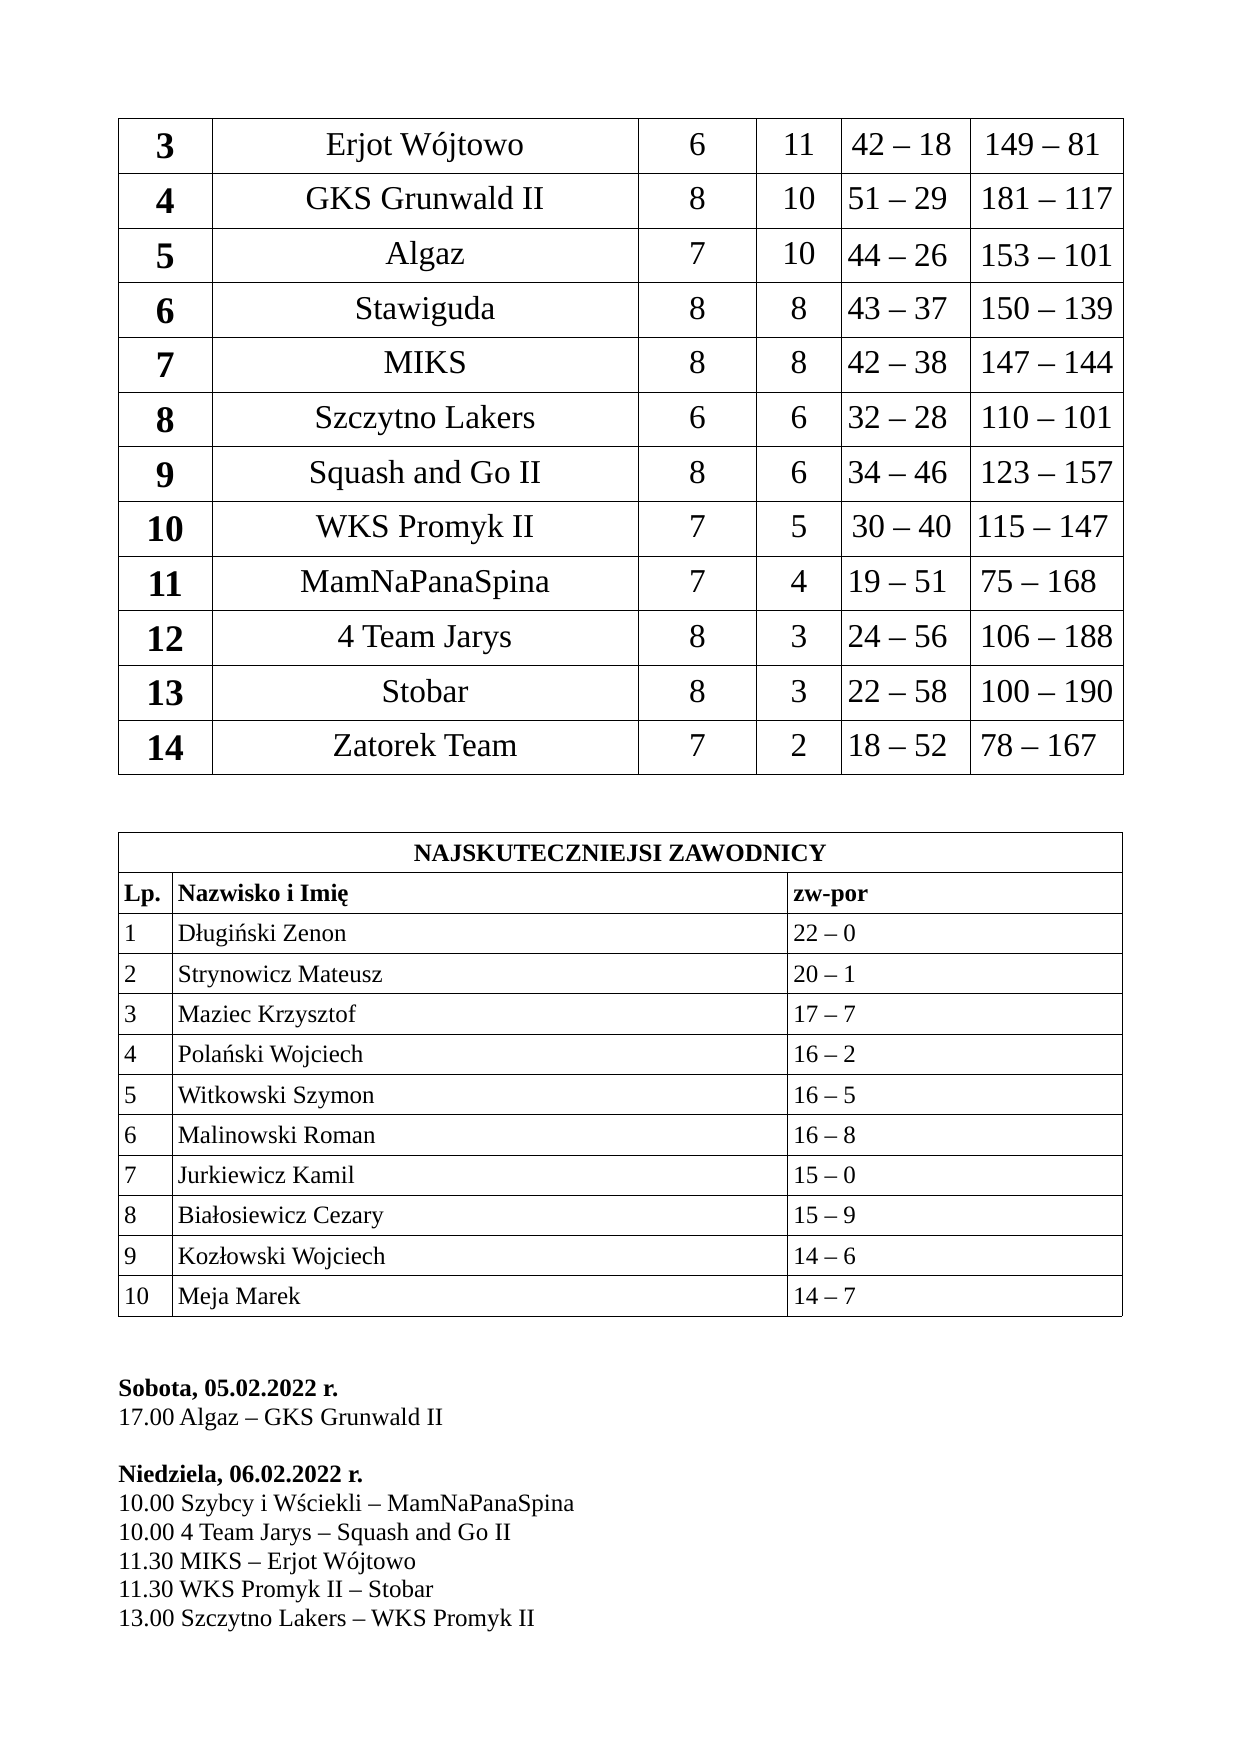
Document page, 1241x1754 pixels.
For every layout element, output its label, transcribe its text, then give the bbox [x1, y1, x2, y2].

table_cell 147 – 144 [971, 338, 1123, 392]
table_cell 22 – 58 [842, 666, 970, 720]
table_cell 43 – 37 [842, 283, 970, 337]
table_cell 181 – 117 [971, 174, 1123, 227]
text 13.00 Szczytno Lakers – WKS Promyk II [118, 1603, 1122, 1632]
table_cell 4 [119, 174, 212, 227]
table_cell 14 – 7 [788, 1276, 1122, 1316]
table_cell 12 [119, 611, 212, 665]
table_cell GKS Grunwald II [213, 174, 638, 227]
table_cell 7 [639, 557, 756, 610]
table_cell MIKS [213, 338, 638, 392]
table_cell 19 – 51 [842, 557, 970, 610]
table_cell 51 – 29 [842, 174, 970, 227]
table_header NAJSKUTECZNIEJSI ZAWODNICY [119, 833, 1122, 872]
table_cell 6 [119, 283, 212, 337]
table_cell 44 – 26 [842, 229, 970, 282]
table_cell 15 – 9 [788, 1196, 1122, 1235]
table_cell 2 [757, 721, 841, 774]
table_cell Squash and Go II [213, 447, 638, 501]
text 11.30 MIKS – Erjot Wójtowo [118, 1546, 1122, 1574]
table_cell WKS Promyk II [213, 502, 638, 556]
table_cell 5 [119, 1075, 172, 1114]
table_cell 7 [119, 338, 212, 392]
table_cell 7 [119, 1156, 172, 1195]
table_cell 16 – 8 [788, 1115, 1122, 1154]
table_cell 17 – 7 [788, 994, 1122, 1033]
table_cell 3 [119, 994, 172, 1033]
table_cell Algaz [213, 229, 638, 282]
table_cell 16 – 5 [788, 1075, 1122, 1114]
table_cell 110 – 101 [971, 393, 1123, 446]
table_cell 11 [757, 119, 841, 173]
table_cell 106 – 188 [971, 611, 1123, 665]
table_cell Długiński Zenon [173, 914, 787, 953]
table_cell 8 [639, 283, 756, 337]
table_cell 123 – 157 [971, 447, 1123, 501]
table_cell 4 [119, 1035, 172, 1074]
table_cell 2 [119, 954, 172, 993]
table_cell MamNaPanaSpina [213, 557, 638, 610]
text 11.30 WKS Promyk II – Stobar [118, 1574, 1122, 1603]
text Niedziela, 06.02.2022 r. [118, 1459, 1122, 1488]
table_cell Nazwisko i Imię [173, 873, 787, 913]
table_cell Meja Marek [173, 1276, 787, 1316]
table_cell 6 [639, 393, 756, 446]
table_cell 32 – 28 [842, 393, 970, 446]
table_cell 16 – 2 [788, 1035, 1122, 1074]
table_cell 18 – 52 [842, 721, 970, 774]
table_cell 4 Team Jarys [213, 611, 638, 665]
table_cell 14 [119, 721, 212, 774]
table_cell 11 [119, 557, 212, 610]
table_cell 8 [639, 174, 756, 227]
table_cell Malinowski Roman [173, 1115, 787, 1154]
table_cell 8 [757, 283, 841, 337]
table_cell 30 – 40 [842, 502, 970, 556]
table_cell 10 [119, 1276, 172, 1316]
table_cell Stobar [213, 666, 638, 720]
table_cell 6 [639, 119, 756, 173]
table_cell Zatorek Team [213, 721, 638, 774]
table_cell 149 – 81 [971, 119, 1123, 173]
table_cell Białosiewicz Cezary [173, 1196, 787, 1235]
table_cell 75 – 168 [971, 557, 1123, 610]
table_cell 24 – 56 [842, 611, 970, 665]
table_cell Erjot Wójtowo [213, 119, 638, 173]
table_cell Kozłowski Wojciech [173, 1236, 787, 1275]
table_cell 42 – 18 [842, 119, 970, 173]
table_cell 34 – 46 [842, 447, 970, 501]
text Sobota, 05.02.2022 r. [118, 1373, 1122, 1402]
table_cell 6 [757, 393, 841, 446]
table_cell 100 – 190 [971, 666, 1123, 720]
table_cell zw-por [788, 873, 1122, 913]
table_cell Jurkiewicz Kamil [173, 1156, 787, 1195]
table_cell 4 [757, 557, 841, 610]
table_cell 9 [119, 447, 212, 501]
table_cell 8 [639, 611, 756, 665]
table_cell 14 – 6 [788, 1236, 1122, 1275]
table_cell 10 [119, 502, 212, 556]
table_cell 7 [639, 502, 756, 556]
table_cell 8 [119, 1196, 172, 1235]
table_cell 3 [757, 666, 841, 720]
table_cell 6 [119, 1115, 172, 1154]
table_cell 115 – 147 [971, 502, 1123, 556]
table_cell 8 [119, 393, 212, 446]
table_cell 1 [119, 914, 172, 953]
table_cell 42 – 38 [842, 338, 970, 392]
text 17.00 Algaz – GKS Grunwald II [118, 1402, 1122, 1431]
table_cell 8 [639, 447, 756, 501]
table_cell 3 [757, 611, 841, 665]
table_cell 5 [119, 229, 212, 282]
table_cell 3 [119, 119, 212, 173]
table_cell 78 – 167 [971, 721, 1123, 774]
table_cell Polański Wojciech [173, 1035, 787, 1074]
table_cell 15 – 0 [788, 1156, 1122, 1195]
table_cell 10 [757, 174, 841, 227]
table_cell 7 [639, 229, 756, 282]
table_cell 13 [119, 666, 212, 720]
table_cell Strynowicz Mateusz [173, 954, 787, 993]
table_cell Maziec Krzysztof [173, 994, 787, 1033]
table_cell 8 [757, 338, 841, 392]
table_cell 22 – 0 [788, 914, 1122, 953]
table_cell 20 – 1 [788, 954, 1122, 993]
text 10.00 4 Team Jarys – Squash and Go II [118, 1517, 1122, 1546]
table_cell Witkowski Szymon [173, 1075, 787, 1114]
table_cell 7 [639, 721, 756, 774]
table_cell 5 [757, 502, 841, 556]
table_cell 8 [639, 338, 756, 392]
table_cell 6 [757, 447, 841, 501]
table_cell 9 [119, 1236, 172, 1275]
table_cell 150 – 139 [971, 283, 1123, 337]
table_cell 153 – 101 [971, 229, 1123, 282]
table_cell Stawiguda [213, 283, 638, 337]
table_cell 8 [639, 666, 756, 720]
table_cell Szczytno Lakers [213, 393, 638, 446]
table_cell 10 [757, 229, 841, 282]
table_cell Lp. [119, 873, 172, 913]
text 10.00 Szybcy i Wściekli – MamNaPanaSpina [118, 1488, 1122, 1517]
